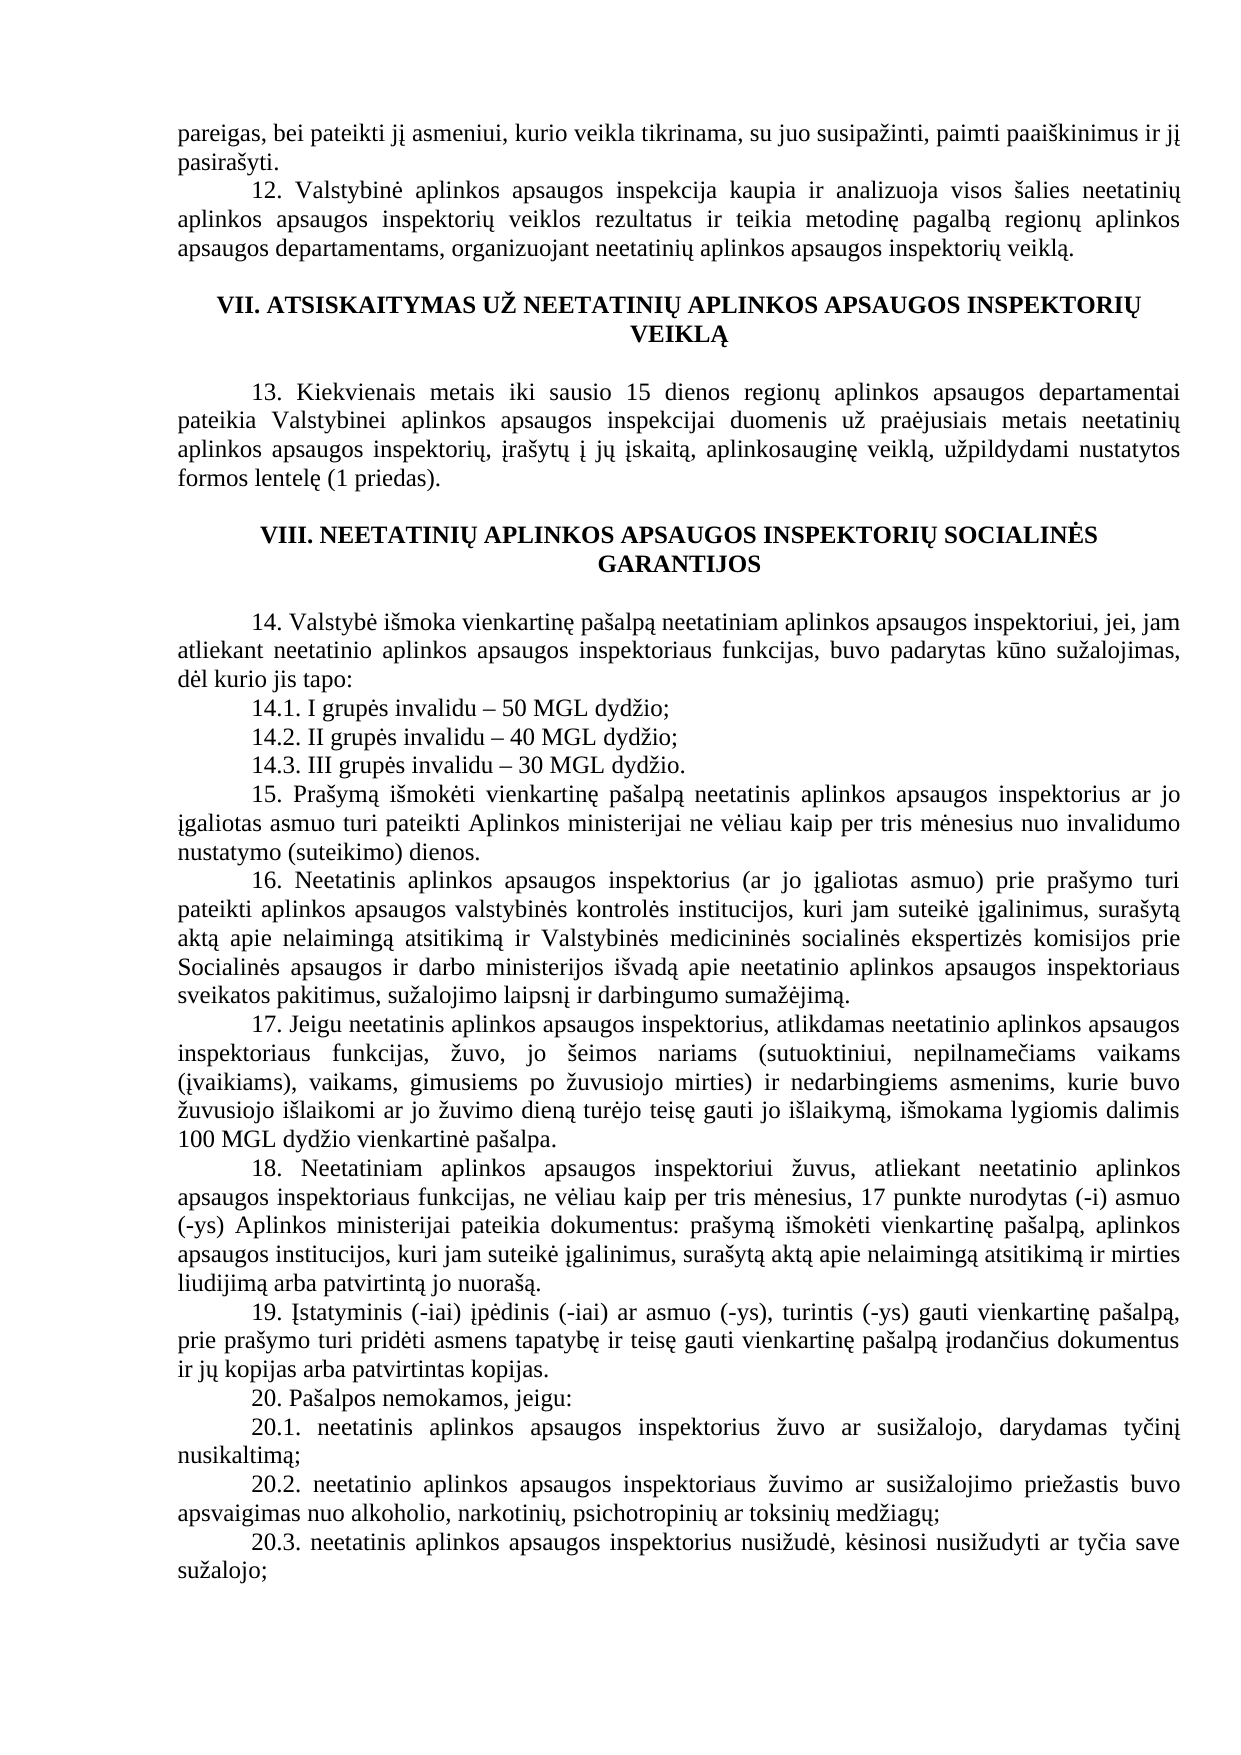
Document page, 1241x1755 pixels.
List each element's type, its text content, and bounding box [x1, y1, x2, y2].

text 14.2. II grupės invalidu – 40 MGL dydžio; [177, 722, 1181, 751]
text pareigas, bei pateikti jį asmeniui, kurio veikla tikrinama, su juo susipažinti, paimti paaiškinimus ir jį pasirašyti. [177, 118, 1181, 176]
text 14.1. I grupės invalidu – 50 MGL dydžio; [177, 693, 1181, 722]
text 20.2. neetatinio aplinkos apsaugos inspektoriaus žuvimo ar susižalojimo priežastis buvo apsvaigimas nuo alkoholio, narkotinių, psichotropinių ar toksinių medžiagų; [177, 1469, 1181, 1527]
text 19. Įstatyminis (-iai) įpėdinis (-iai) ar asmuo (-ys), turintis (-ys) gauti vienkartinę pašalpą, prie prašymo turi pridėti asmens tapatybę ir teisę gauti vienkartinę pašalpą įrodančius dokumentus ir jų kopijas arba patvirtintas kopijas. [177, 1297, 1181, 1383]
text 16. Neetatinis aplinkos apsaugos inspektorius (ar jo įgaliotas asmuo) prie prašymo turi pateikti aplinkos apsaugos valstybinės kontrolės institucijos, kuri jam suteikė įgalinimus, surašytą aktą apie nelaimingą atsitikimą ir Valstybinės medicininės socialinės ekspertizės komisijos prie Socialinės apsaugos ir darbo ministerijos išvadą apie neetatinio aplinkos apsaugos inspektoriaus sveikatos pakitimus, sužalojimo laipsnį ir darbingumo sumažėjimą. [177, 866, 1181, 1009]
text 18. Neetatiniam aplinkos apsaugos inspektoriui žuvus, atliekant neetatinio aplinkos apsaugos inspektoriaus funkcijas, ne vėliau kaip per tris mėnesius, 17 punkte nurodytas (-i) asmuo (-ys) Aplinkos ministerijai pateikia dokumentus: prašymą išmokėti vienkartinę pašalpą, aplinkos apsaugos institucijos, kuri jam suteikė įgalinimus, surašytą aktą apie nelaimingą atsitikimą ir mirties liudijimą arba patvirtintą jo nuorašą. [177, 1153, 1181, 1297]
text 17. Jeigu neetatinis aplinkos apsaugos inspektorius, atlikdamas neetatinio aplinkos apsaugos inspektoriaus funkcijas, žuvo, jo šeimos nariams (sutuoktiniui, nepilnamečiams vaikams (įvaikiams), vaikams, gimusiems po žuvusiojo mirties) ir nedarbingiems asmenims, kurie buvo žuvusiojo išlaikomi ar jo žuvimo dieną turėjo teisę gauti jo išlaikymą, išmokama lygiomis dalimis 100 MGL dydžio vienkartinė pašalpa. [177, 1009, 1181, 1153]
text 20.1. neetatinis aplinkos apsaugos inspektorius žuvo ar susižalojo, darydamas tyčinį nusikaltimą; [177, 1412, 1181, 1469]
text 20. Pašalpos nemokamos, jeigu: [177, 1383, 1181, 1412]
text 20.3. neetatinis aplinkos apsaugos inspektorius nusižudė, kėsinosi nusižudyti ar tyčia save sužalojo; [177, 1527, 1181, 1584]
text 14. Valstybė išmoka vienkartinę pašalpą neetatiniam aplinkos apsaugos inspektoriui, jei, jam atliekant neetatinio aplinkos apsaugos inspektoriaus funkcijas, buvo padarytas kūno sužalojimas, dėl kurio jis tapo: [177, 607, 1181, 693]
text 15. Prašymą išmokėti vienkartinę pašalpą neetatinis aplinkos apsaugos inspektorius ar jo įgaliotas asmuo turi pateikti Aplinkos ministerijai ne vėliau kaip per tris mėnesius nuo invalidumo nustatymo (suteikimo) dienos. [177, 779, 1181, 866]
text VIII. NEETATINIŲ APLINKOS APSAUGOS INSPEKTORIŲ SOCIALINĖS GARANTIJOS [177, 521, 1181, 578]
text 12. Valstybinė aplinkos apsaugos inspekcija kaupia ir analizuoja visos šalies neetatinių aplinkos apsaugos inspektorių veiklos rezultatus ir teikia metodinę pagalbą regionų aplinkos apsaugos departamentams, organizuojant neetatinių aplinkos apsaugos inspektorių veiklą. [177, 176, 1181, 262]
text 13. Kiekvienais metais iki sausio 15 dienos regionų aplinkos apsaugos departamentai pateikia Valstybinei aplinkos apsaugos inspekcijai duomenis už praėjusiais metais neetatinių aplinkos apsaugos inspektorių, įrašytų į jų įskaitą, aplinkosauginę veiklą, užpildydami nustatytos formos lentelę (1 priedas). [177, 377, 1181, 492]
text 14.3. III grupės invalidu – 30 MGL dydžio. [177, 751, 1181, 779]
text VII. ATSISKAITYMAS UŽ NEETATINIŲ APLINKOS APSAUGOS INSPEKTORIŲ VEIKLĄ [177, 291, 1181, 348]
